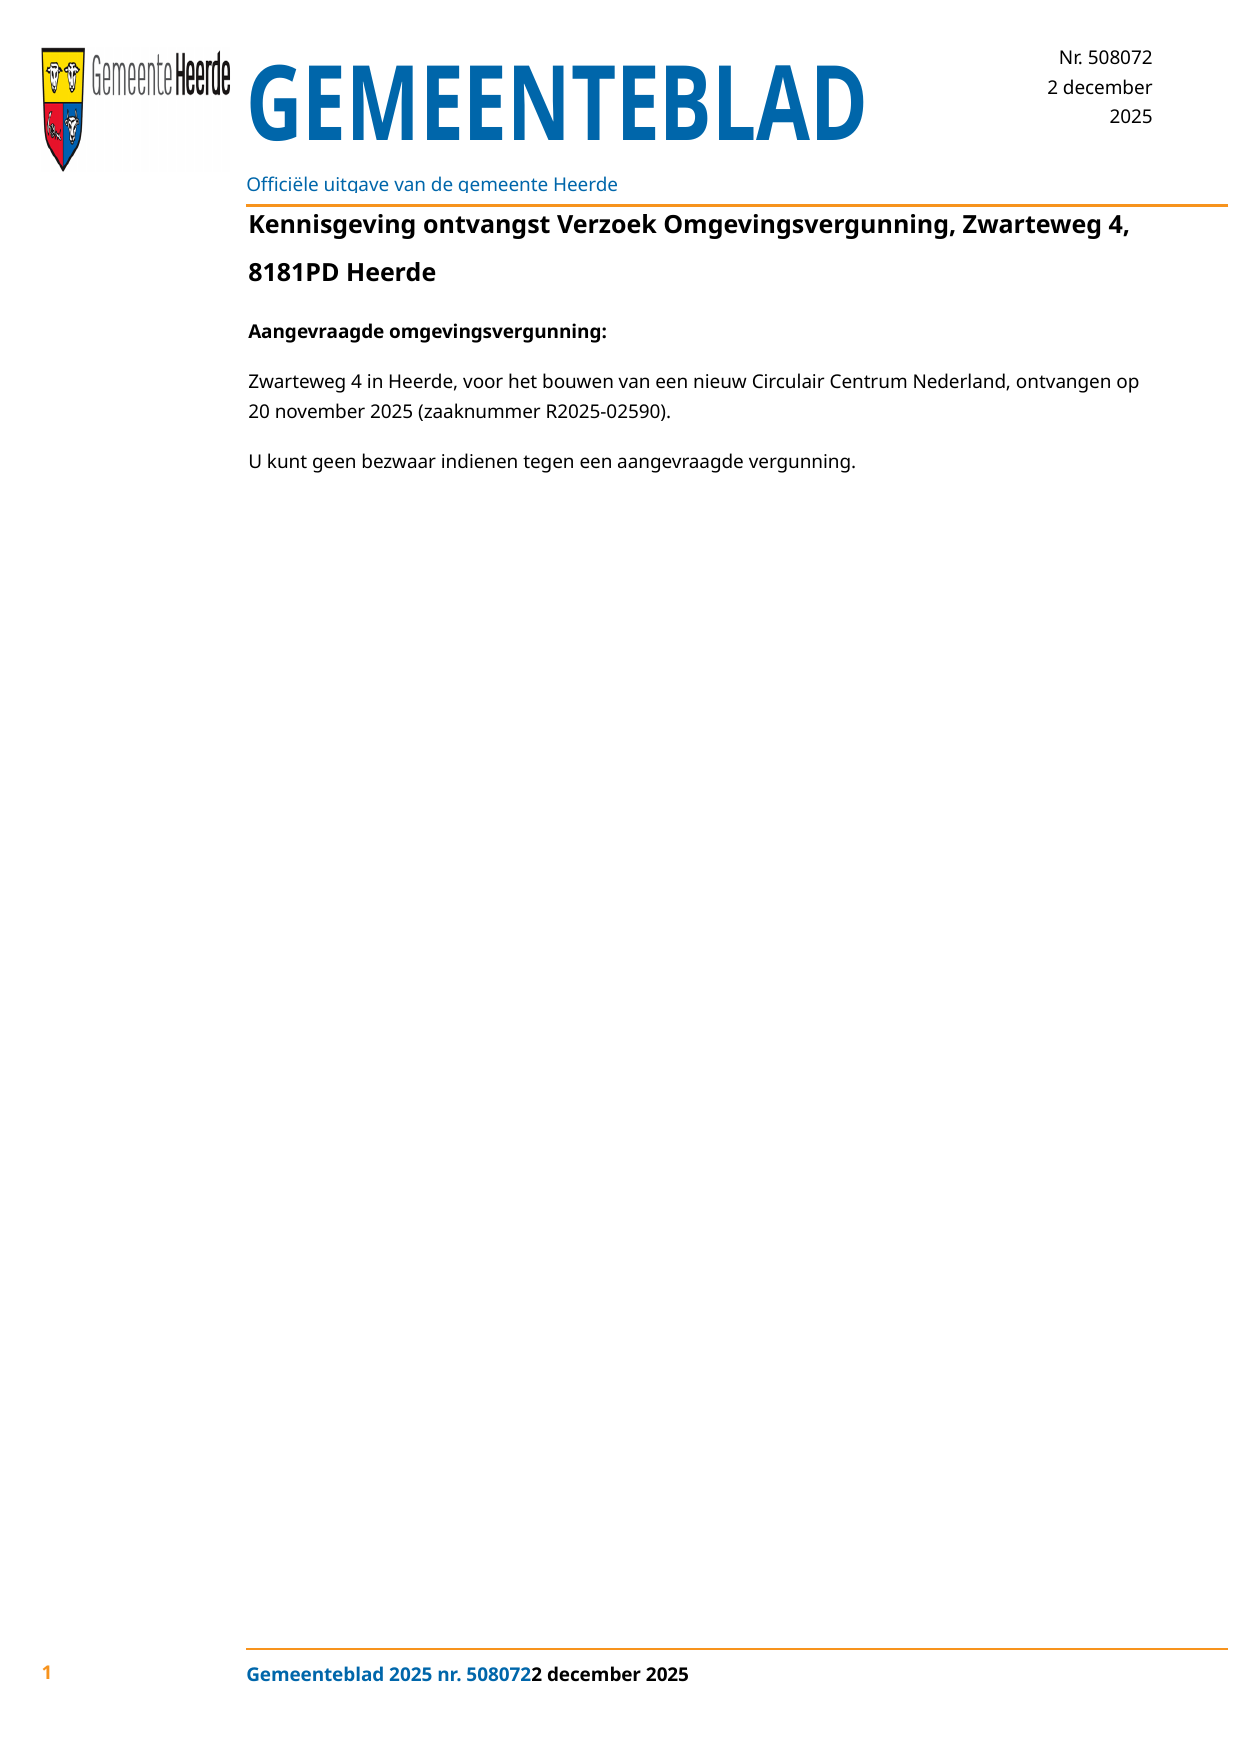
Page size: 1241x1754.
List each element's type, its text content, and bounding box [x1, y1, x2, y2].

picture [41, 47, 231, 172]
text Aangevraagde omgevingsvergunning: [248, 318, 1152, 344]
text U kunt geen bezwaar indienen tegen een aangevraagde vergunning. [248, 448, 1152, 474]
text Kennisgeving ontvangst Verzoek Omgevingsvergunning, Zwarteweg 4, 8181PD Heerde [248, 207, 1152, 288]
text Zwarteweg 4 in Heerde, voor het bouwen van een nieuw Circulair Centrum Nederland, ontvangen op 20 november 2025 (zaaknummer R2025-02590). [248, 368, 1152, 424]
